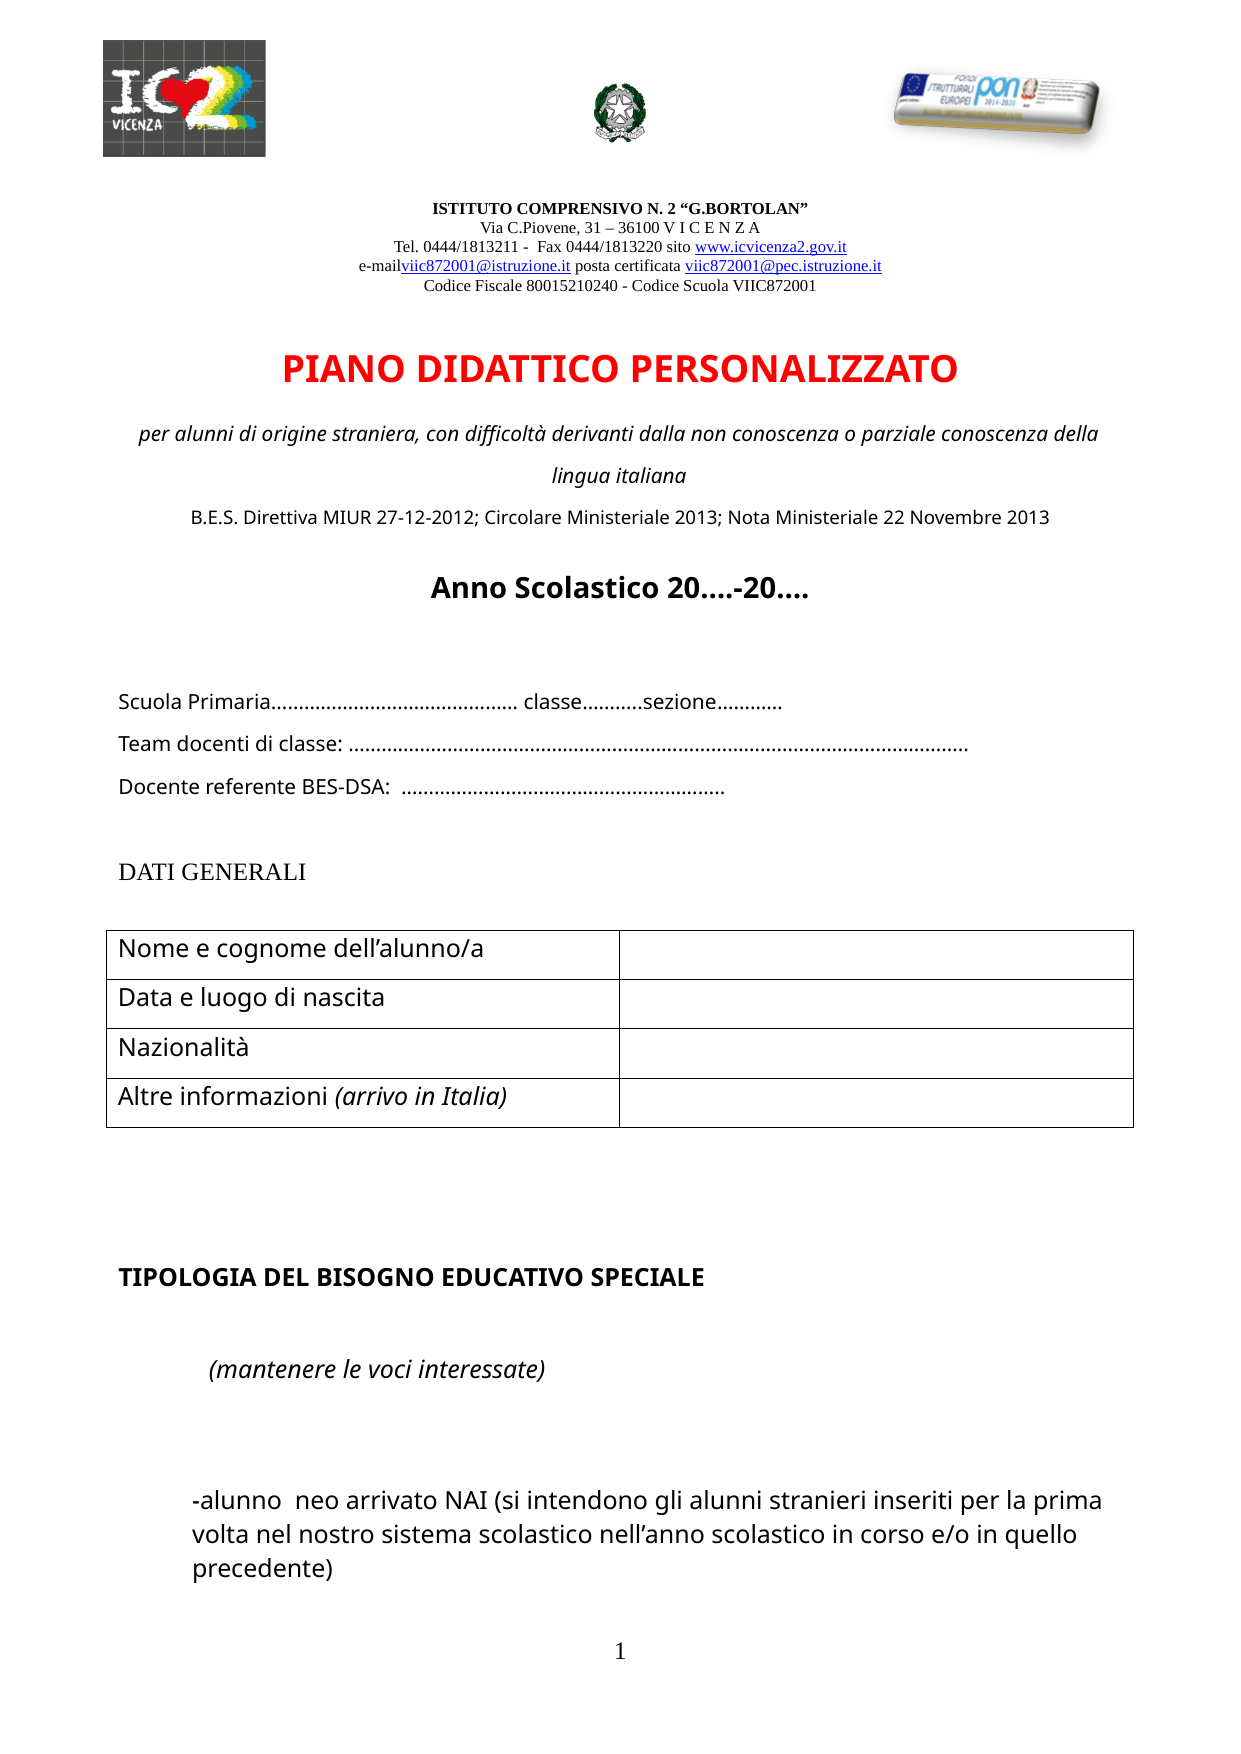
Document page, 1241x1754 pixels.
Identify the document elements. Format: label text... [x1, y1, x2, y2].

table_cell Nazionalità [107, 1029, 619, 1078]
table_cell Altre informazioni (arrivo in Italia) [107, 1079, 619, 1127]
table_cell [620, 1029, 1133, 1078]
text Scuola Primaria……………………………………… classe………..sezione………… [118, 687, 1122, 715]
text Docente referente BES-DSA: ………………………………………………….. [118, 772, 1122, 800]
text TIPOLOGIA DEL BISOGNO EDUCATIVO SPECIALE [118, 1259, 1122, 1293]
text per alunni di origine straniera, con difficoltà derivanti dalla non conoscenza o parziale conoscenza della lingua italiana [118, 419, 1122, 490]
text Codice Fiscale 80015210240 - Codice Scuola VIIC872001 [118, 275, 1122, 294]
list alunno neo arrivato NAI (si intendono gli alunni stranieri inseriti per la prima volta nel nostro sistema scolastico nell’anno scolastico in corso e/o in quello precedente) [192, 1483, 1122, 1585]
text e-mailviic872001@istruzione.it posta certificata viic872001@pec.istruzione.it [118, 256, 1122, 275]
table_header [620, 931, 1133, 979]
text (mantenere le voci interessate) [209, 1352, 1122, 1386]
text B.E.S. Direttiva MIUR 27-12-2012; Circolare Ministeriale 2013; Nota Ministeriale 22 Novembre 2013 [118, 504, 1122, 529]
text Tel. 0444/1813211 - Fax 0444/1813220 sito www.icvicenza2.gov.it [118, 237, 1122, 256]
text Anno Scolastico 20….-20…. [118, 568, 1122, 607]
table_cell [620, 1079, 1133, 1127]
table_header Nome e cognome dell’alunno/a [107, 931, 619, 979]
table_cell Data e luogo di nascita [107, 980, 619, 1028]
subtitle ISTITUTO COMPRENSIVO N. 2 “G.BORTOLAN” [118, 199, 1122, 218]
table_cell [620, 980, 1133, 1028]
text DATI GENERALI [118, 857, 1122, 886]
text Team docenti di classe: ………………………………………………………………………………………………….. [118, 729, 1122, 758]
text PIANO DIDATTICO PERSONALIZZATO [118, 342, 1122, 393]
text Via C.Piovene, 31 – 36100 V I C E N Z A [118, 218, 1122, 237]
